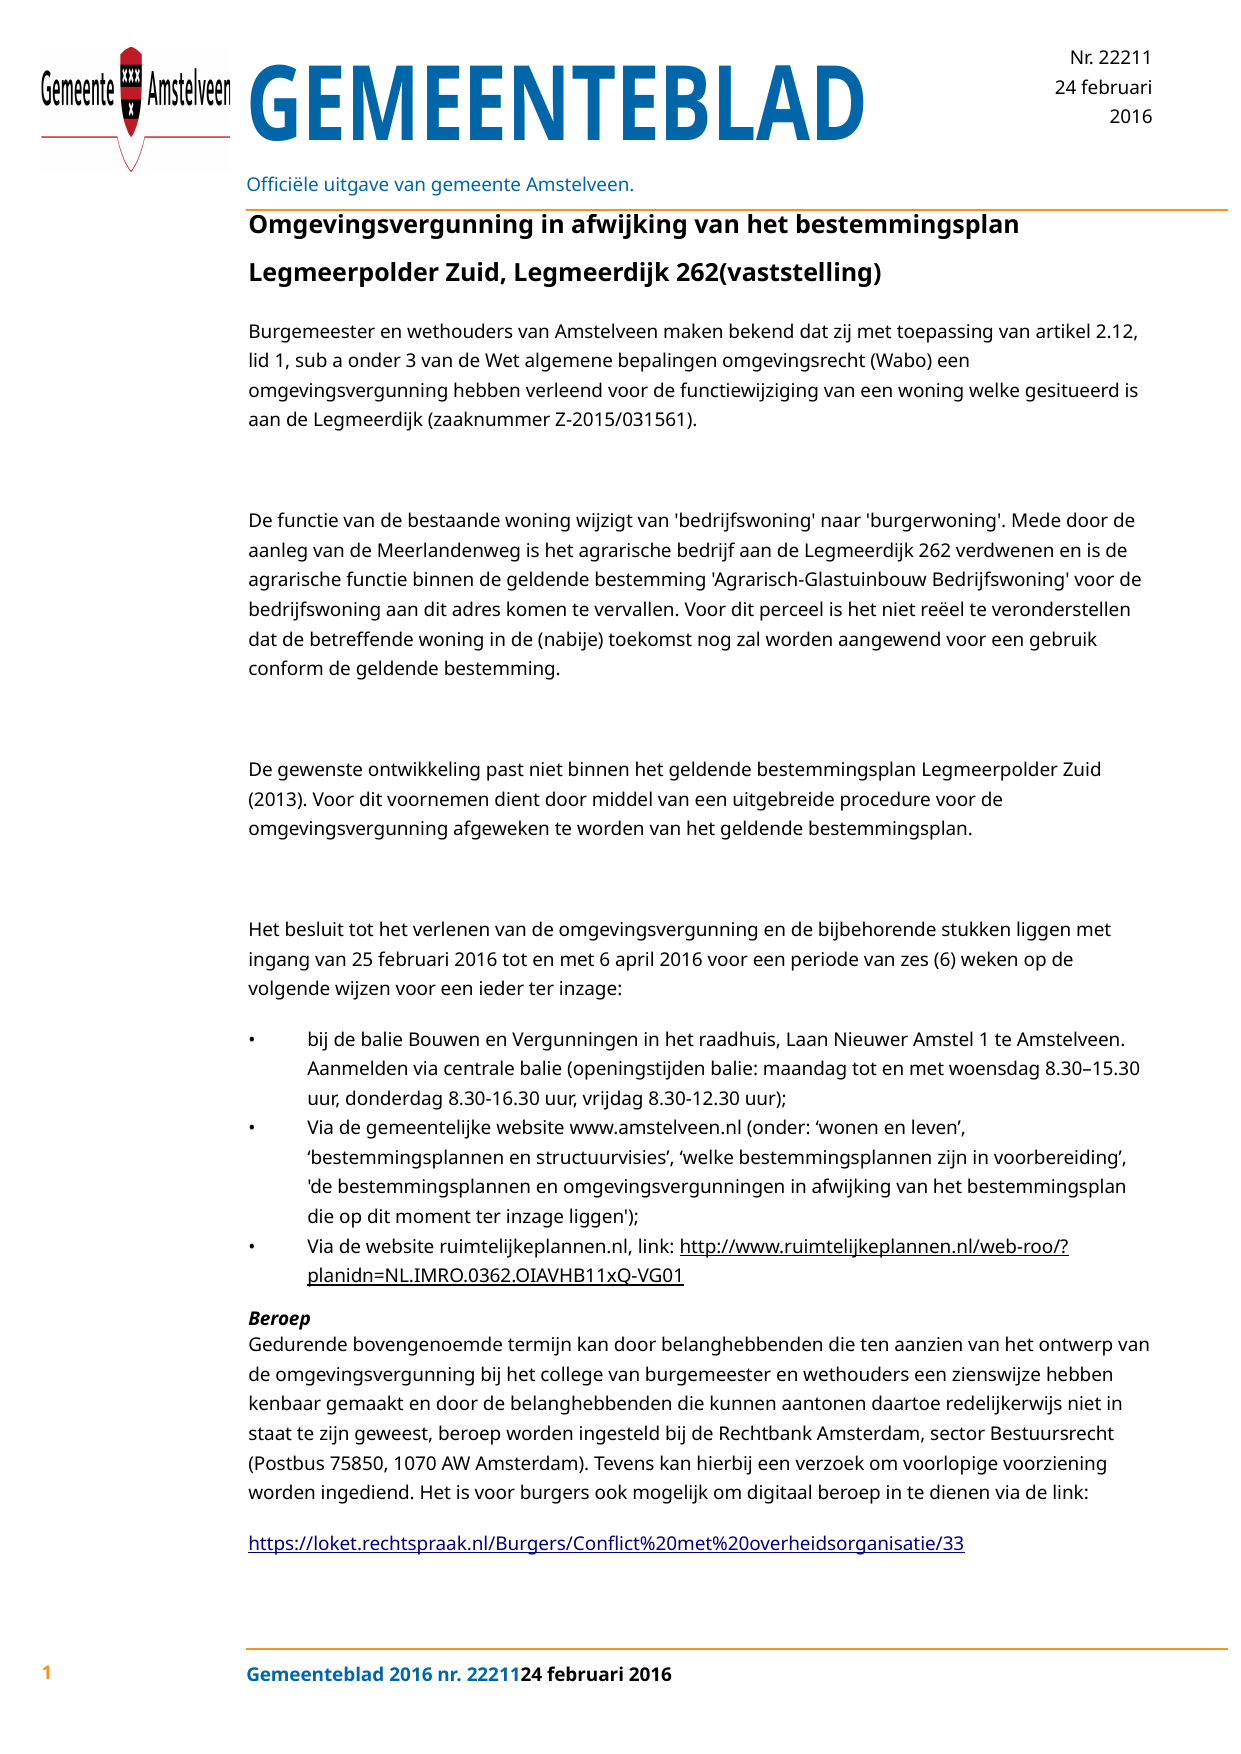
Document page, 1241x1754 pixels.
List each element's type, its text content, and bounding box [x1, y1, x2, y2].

text Burgemeester en wethouders van Amstelveen maken bekend dat zij met toepassing van artikel 2.12, lid 1, sub a onder 3 van de Wet algemene bepalingen omgevingsrecht (Wabo) een omgevingsvergunning hebben verleend voor de functiewijziging van een woning welke gesitueerd is aan de Legmeerdijk (zaaknummer Z-2015/031561). [248, 318, 1152, 432]
text De gewenste ontwikkeling past niet binnen het geldende bestemmingsplan Legmeerpolder Zuid (2013). Voor dit voornemen dient door middel van een uitgebreide procedure voor de omgevingsvergunning afgeweken te worden van het geldende bestemmingsplan. [248, 756, 1152, 841]
list bij de balie Bouwen en Vergunningen in het raadhuis, Laan Nieuwer Amstel 1 te Amstelveen. Aanmelden via centrale balie (openingstijden balie: maandag tot en met woensdag 8.30–15.30 uur, donderdag 8.30-16.30 uur, vrijdag 8.30-12.30 uur); [248, 1026, 1152, 1111]
text Het besluit tot het verlenen van de omgevingsvergunning en de bijbehorende stukken liggen met ingang van 25 februari 2016 tot en met 6 april 2016 voor een periode van zes (6) weken op de volgende wijzen voor een ieder ter inzage: [248, 916, 1152, 1001]
text https://loket.rechtspraak.nl/Burgers/Conflict%20met%20overheidsorganisatie/33 [248, 1530, 1152, 1555]
text De functie van de bestaande woning wijzigt van 'bedrijfswoning' naar 'burgerwoning'. Mede door de aanleg van de Meerlandenweg is het agrarische bedrijf aan de Legmeerdijk 262 verdwenen en is de agrarische functie binnen de geldende bestemming 'Agrarisch-Glastuinbouw Bedrijfswoning' voor de bedrijfswoning aan dit adres komen te vervallen. Voor dit perceel is het niet reëel te veronderstellen dat de betreffende woning in de (nabije) toekomst nog zal worden aangewend voor een gebruik conform de geldende bestemming. [248, 507, 1152, 681]
text Gedurende bovengenoemde termijn kan door belanghebbenden die ten aanzien van het ontwerp van de omgevingsvergunning bij het college van burgemeester en wethouders een zienswijze hebben kenbaar gemaakt en door de belanghebbenden die kunnen aantonen daartoe redelijkerwijs niet in staat te zijn geweest, beroep worden ingesteld bij de Rechtbank Amsterdam, sector Bestuursrecht (Postbus 75850, 1070 AW Amsterdam). Tevens kan hierbij een verzoek om voorlopige voorziening worden ingediend. Het is voor burgers ook mogelijk om digitaal beroep in te dienen via de link: [248, 1331, 1152, 1505]
list Via de website ruimtelijkeplannen.nl, link: http://www.ruimtelijkeplannen.nl/web-roo/?planidn=NL.IMRO.0362.OIAVHB11xQ-VG01 [248, 1233, 1152, 1288]
list Via de gemeentelijke website www.amstelveen.nl (onder: ‘wonen en leven’, ‘bestemmingsplannen en structuurvisies’, ‘welke bestemmingsplannen zijn in voorbereiding’, 'de bestemmingsplannen en omgevingsvergunningen in afwijking van het bestemmingsplan die op dit moment ter inzage liggen'); [248, 1114, 1152, 1229]
text Omgevingsvergunning in afwijking van het bestemmingsplan Legmeerpolder Zuid, Legmeerdijk 262(vaststelling) [248, 211, 1152, 288]
picture [41, 47, 231, 172]
text Beroep [248, 1306, 1152, 1331]
